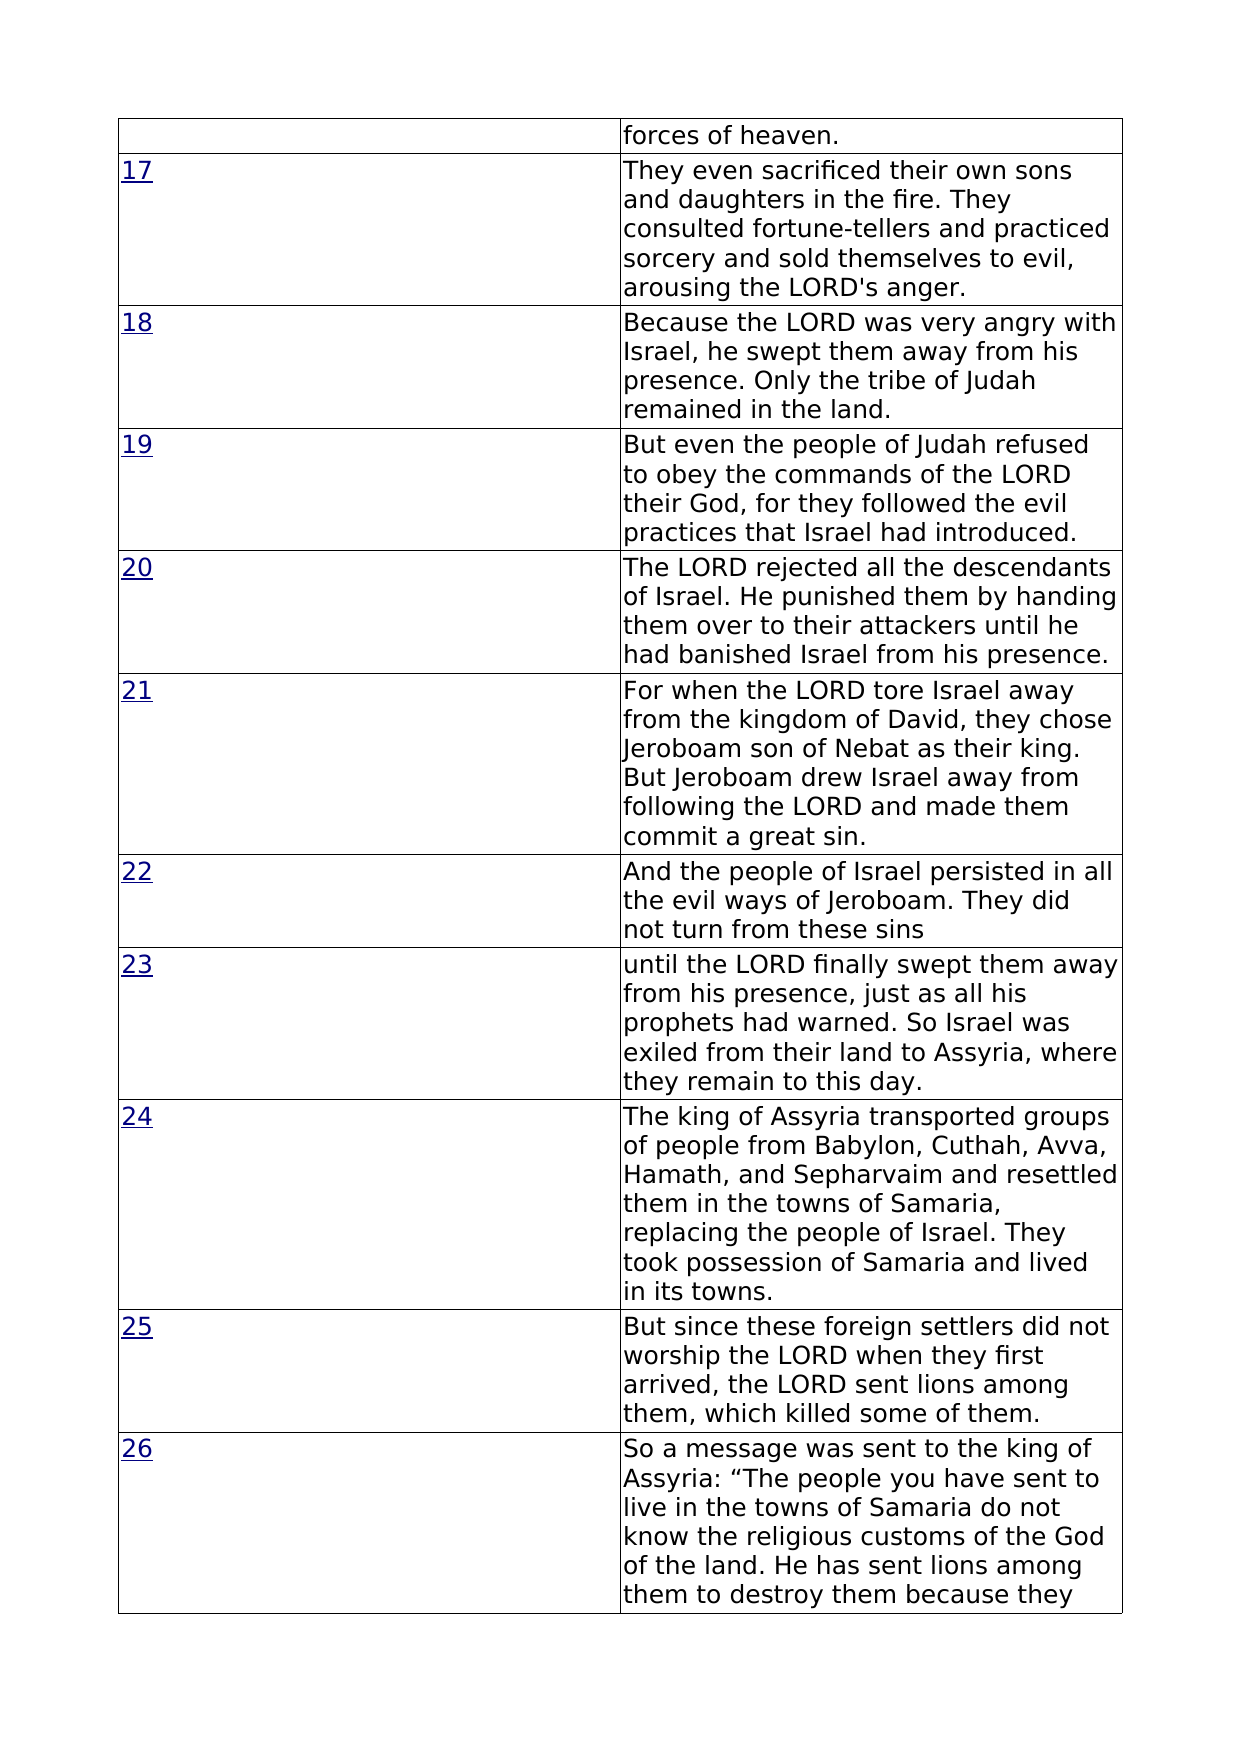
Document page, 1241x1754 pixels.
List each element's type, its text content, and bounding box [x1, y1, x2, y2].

table_cell Because the LORD was very angry with Israel, he swept them away from his presence. Only the tribe of Judah remained in the land. [621, 306, 1122, 428]
table_cell 25 [119, 1310, 620, 1432]
table_cell For when the LORD tore Israel away from the kingdom of David, they chose Jeroboam son of Nebat as their king. But Jeroboam drew Israel away from following the LORD and made them commit a great sin. [621, 674, 1122, 854]
table_cell The LORD rejected all the descendants of Israel. He punished them by handing them over to their attackers until he had banished Israel from his presence. [621, 551, 1122, 673]
table_cell until the LORD finally swept them away from his presence, just as all his prophets had warned. So Israel was exiled from their land to Assyria, where they remain to this day. [621, 948, 1122, 1099]
table_cell But since these foreign settlers did not worship the LORD when they first arrived, the LORD sent lions among them, which killed some of them. [621, 1310, 1122, 1432]
table_cell But even the people of Judah refused to obey the commands of the LORD their God, for they followed the evil practices that Israel had introduced. [621, 429, 1122, 550]
table_cell 24 [119, 1100, 620, 1309]
table_cell 18 [119, 306, 620, 428]
table_cell 19 [119, 429, 620, 550]
table_cell 26 [119, 1433, 620, 1613]
table_cell They even sacrificed their own sons and daughters in the fire. They consulted fortune-tellers and practiced sorcery and sold themselves to evil, arousing the LORD's anger. [621, 154, 1122, 305]
table_cell So a message was sent to the king of Assyria: “The people you have sent to live in the towns of Samaria do not know the religious customs of the God of the land. He has sent lions among them to destroy them because they [621, 1433, 1122, 1613]
table_cell 21 [119, 674, 620, 854]
table_cell forces of heaven. [621, 119, 1122, 153]
table_cell 20 [119, 551, 620, 673]
table_cell 17 [119, 154, 620, 305]
table_cell [119, 119, 620, 153]
table_cell 22 [119, 855, 620, 947]
table_cell 23 [119, 948, 620, 1099]
table_cell The king of Assyria transported groups of people from Babylon, Cuthah, Avva, Hamath, and Sepharvaim and resettled them in the towns of Samaria, replacing the people of Israel. They took possession of Samaria and lived in its towns. [621, 1100, 1122, 1309]
table_cell And the people of Israel persisted in all the evil ways of Jeroboam. They did not turn from these sins [621, 855, 1122, 947]
